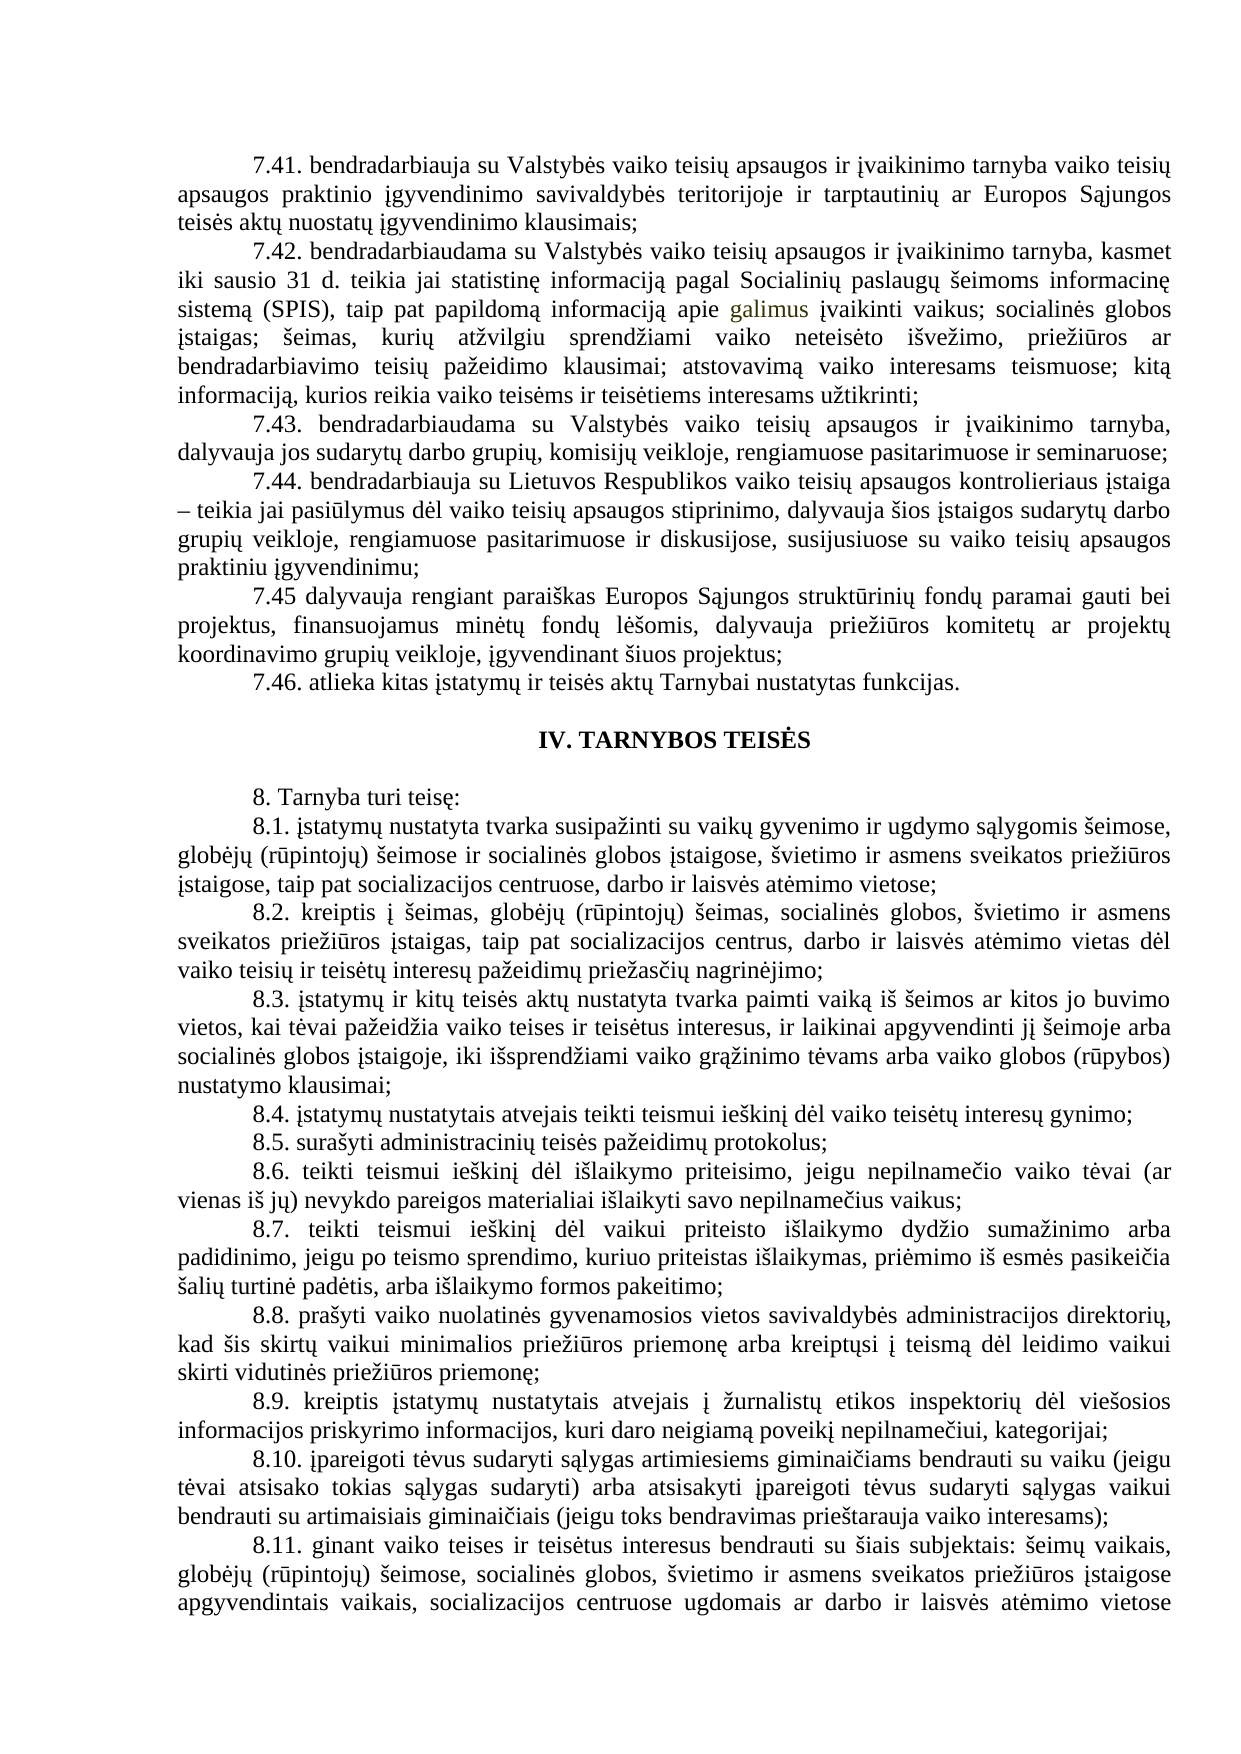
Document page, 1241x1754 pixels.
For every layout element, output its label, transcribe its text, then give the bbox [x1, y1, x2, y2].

text 7.43. bendradarbiaudama su Valstybės vaiko teisių apsaugos ir įvaikinimo tarnyba, dalyvauja jos sudarytų darbo grupių, komisijų veikloje, rengiamuose pasitarimuose ir seminaruose; [177, 409, 1172, 466]
text 8.9. kreiptis įstatymų nustatytais atvejais į žurnalistų etikos inspektorių dėl viešosios informacijos priskyrimo informacijos, kuri daro neigiamą poveikį nepilnamečiui, kategorijai; [177, 1386, 1172, 1444]
text 8.1. įstatymų nustatyta tvarka susipažinti su vaikų gyvenimo ir ugdymo sąlygomis šeimose, globėjų (rūpintojų) šeimose ir socialinės globos įstaigose, švietimo ir asmens sveikatos priežiūros įstaigose, taip pat socializacijos centruose, darbo ir laisvės atėmimo vietose; [177, 811, 1172, 897]
text 8.5. surašyti administracinių teisės pažeidimų protokolus; [177, 1127, 1172, 1156]
text 8.3. įstatymų ir kitų teisės aktų nustatyta tvarka paimti vaiką iš šeimos ar kitos jo buvimo vietos, kai tėvai pažeidžia vaiko teises ir teisėtus interesus, ir laikinai apgyvendinti jį šeimoje arba socialinės globos įstaigoje, iki išsprendžiami vaiko grąžinimo tėvams arba vaiko globos (rūpybos) nustatymo klausimai; [177, 984, 1172, 1099]
text 8.11. ginant vaiko teises ir teisėtus interesus bendrauti su šiais subjektais: šeimų vaikais, globėjų (rūpintojų) šeimose, socialinės globos, švietimo ir asmens sveikatos priežiūros įstaigose apgyvendintais vaikais, socializacijos centruose ugdomais ar darbo ir laisvės atėmimo vietose [177, 1530, 1172, 1616]
text 8.10. įpareigoti tėvus sudaryti sąlygas artimiesiems giminaičiams bendrauti su vaiku (jeigu tėvai atsisako tokias sąlygas sudaryti) arba atsisakyti įpareigoti tėvus sudaryti sąlygas vaikui bendrauti su artimaisiais giminaičiais (jeigu toks bendravimas prieštarauja vaiko interesams); [177, 1444, 1172, 1530]
text 8.4. įstatymų nustatytais atvejais teikti teismui ieškinį dėl vaiko teisėtų interesų gynimo; [177, 1099, 1172, 1127]
text 8.8. prašyti vaiko nuolatinės gyvenamosios vietos savivaldybės administracijos direktorių, kad šis skirtų vaikui minimalios priežiūros priemonę arba kreiptųsi į teismą dėl leidimo vaikui skirti vidutinės priežiūros priemonę; [177, 1300, 1172, 1386]
text 8.7. teikti teismui ieškinį dėl vaikui priteisto išlaikymo dydžio sumažinimo arba padidinimo, jeigu po teismo sprendimo, kuriuo priteistas išlaikymas, priėmimo iš esmės pasikeičia šalių turtinė padėtis, arba išlaikymo formos pakeitimo; [177, 1214, 1172, 1300]
text 7.42. bendradarbiaudama su Valstybės vaiko teisių apsaugos ir įvaikinimo tarnyba, kasmet iki sausio 31 d. teikia jai statistinę informaciją pagal Socialinių paslaugų šeimoms informacinę sistemą (SPIS), taip pat papildomą informaciją apie galimus įvaikinti vaikus; socialinės globos įstaigas; šeimas, kurių atžvilgiu sprendžiami vaiko neteisėto išvežimo, priežiūros ar bendradarbiavimo teisių pažeidimo klausimai; atstovavimą vaiko interesams teismuose; kitą informaciją, kurios reikia vaiko teisėms ir teisėtiems interesams užtikrinti; [177, 236, 1172, 409]
text 8.6. teikti teismui ieškinį dėl išlaikymo priteisimo, jeigu nepilnamečio vaiko tėvai (ar vienas iš jų) nevykdo pareigos materialiai išlaikyti savo nepilnamečius vaikus; [177, 1156, 1172, 1214]
text 7.45 dalyvauja rengiant paraiškas Europos Sąjungos struktūrinių fondų paramai gauti bei projektus, finansuojamus minėtų fondų lėšomis, dalyvauja priežiūros komitetų ar projektų koordinavimo grupių veikloje, įgyvendinant šiuos projektus; [177, 581, 1172, 667]
text 7.46. atlieka kitas įstatymų ir teisės aktų Tarnybai nustatytas funkcijas. [177, 667, 1172, 696]
text 7.44. bendradarbiauja su Lietuvos Respublikos vaiko teisių apsaugos kontrolieriaus įstaiga – teikia jai pasiūlymus dėl vaiko teisių apsaugos stiprinimo, dalyvauja šios įstaigos sudarytų darbo grupių veikloje, rengiamuose pasitarimuose ir diskusijose, susijusiuose su vaiko teisių apsaugos praktiniu įgyvendinimu; [177, 466, 1172, 581]
text 8.2. kreiptis į šeimas, globėjų (rūpintojų) šeimas, socialinės globos, švietimo ir asmens sveikatos priežiūros įstaigas, taip pat socializacijos centrus, darbo ir laisvės atėmimo vietas dėl vaiko teisių ir teisėtų interesų pažeidimų priežasčių nagrinėjimo; [177, 897, 1172, 984]
text IV. TARNYBOS TEISĖS [177, 725, 1172, 754]
text 8. Tarnyba turi teisę: [177, 782, 1172, 811]
text 7.41. bendradarbiauja su Valstybės vaiko teisių apsaugos ir įvaikinimo tarnyba vaiko teisių apsaugos praktinio įgyvendinimo savivaldybės teritorijoje ir tarptautinių ar Europos Sąjungos teisės aktų nuostatų įgyvendinimo klausimais; [177, 150, 1172, 236]
